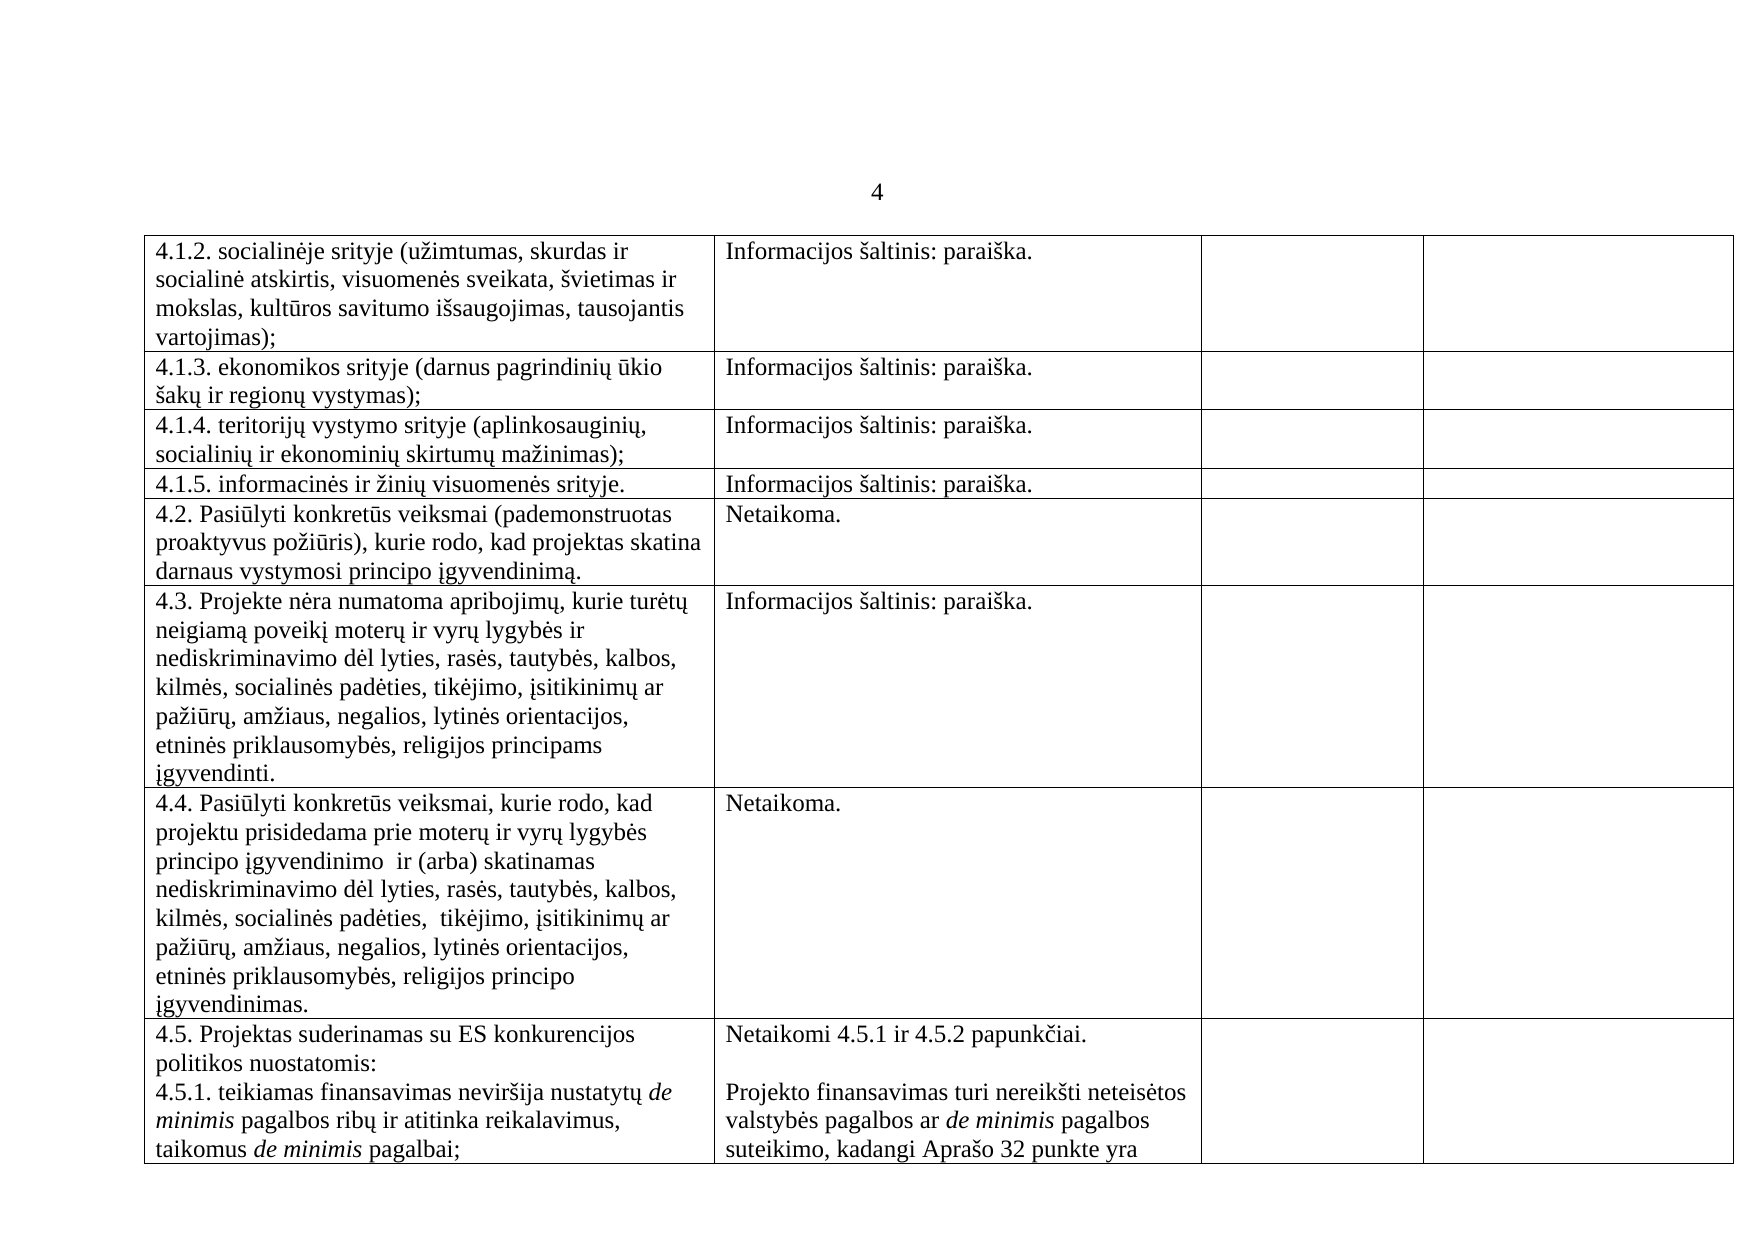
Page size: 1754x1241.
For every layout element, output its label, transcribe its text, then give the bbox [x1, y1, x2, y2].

table_cell Netaikoma. [715, 788, 1201, 1018]
table_cell [1424, 469, 1733, 498]
table_cell [1424, 788, 1733, 1018]
table_cell 4.4. Pasiūlyti konkretūs veiksmai, kurie rodo, kad projektu prisidedama prie moterų ir vyrų lygybės principo įgyvendinimo ir (arba) skatinamas nediskriminavimo dėl lyties, rasės, tautybės, kalbos, kilmės, socialinės padėties, tikėjimo, įsitikinimų ar pažiūrų, amžiaus, negalios, lytinės orientacijos, etninės priklausomybės, religijos principo įgyvendinimas. [145, 788, 714, 1018]
table_cell 4.2. Pasiūlyti konkretūs veiksmai (pademonstruotas proaktyvus požiūris), kurie rodo, kad projektas skatina darnaus vystymosi principo įgyvendinimą. [145, 499, 714, 585]
table_cell 4.5. Projektas suderinamas su ES konkurencijos politikos nuostatomis: 4.5.1. teikiamas finansavimas neviršija nustatytų de minimis pagalbos ribų ir atitinka reikalavimus, taikomus de minimis pagalbai; [145, 1019, 714, 1163]
table_cell [1424, 236, 1733, 351]
table_cell [1202, 499, 1423, 585]
table_cell [1202, 352, 1423, 409]
table_cell Informacijos šaltinis: paraiška. [715, 586, 1201, 787]
table_cell 4.3. Projekte nėra numatoma apribojimų, kurie turėtų neigiamą poveikį moterų ir vyrų lygybės ir nediskriminavimo dėl lyties, rasės, tautybės, kalbos, kilmės, socialinės padėties, tikėjimo, įsitikinimų ar pažiūrų, amžiaus, negalios, lytinės orientacijos, etninės priklausomybės, religijos principams įgyvendinti. [145, 586, 714, 787]
table_cell [1424, 410, 1733, 468]
table_cell [1202, 410, 1423, 468]
table_cell Informacijos šaltinis: paraiška. [715, 410, 1201, 468]
table_cell [1424, 352, 1733, 409]
table_cell 4.1.4. teritorijų vystymo srityje (aplinkosauginių, socialinių ir ekonominių skirtumų mažinimas); [145, 410, 714, 468]
table_cell [1202, 469, 1423, 498]
table_cell Informacijos šaltinis: paraiška. [715, 236, 1201, 351]
table_cell [1424, 1019, 1733, 1163]
table_cell [1202, 1019, 1423, 1163]
table_cell 4.1.3. ekonomikos srityje (darnus pagrindinių ūkio šakų ir regionų vystymas); [145, 352, 714, 409]
table_cell Informacijos šaltinis: paraiška. [715, 469, 1201, 498]
table_cell [1202, 788, 1423, 1018]
table_cell [1202, 586, 1423, 787]
table_cell Netaikomi 4.5.1 ir 4.5.2 papunkčiai. Projekto finansavimas turi nereikšti neteisėtos valstybės pagalbos ar de minimis pagalbos suteikimo, kadangi Aprašo 32 punkte yra [715, 1019, 1201, 1163]
table_cell [1424, 586, 1733, 787]
table_cell 4.1.5. informacinės ir žinių visuomenės srityje. [145, 469, 714, 498]
table_cell 4.1.2. socialinėje srityje (užimtumas, skurdas ir socialinė atskirtis, visuomenės sveikata, švietimas ir mokslas, kultūros savitumo išsaugojimas, tausojantis vartojimas); [145, 236, 714, 351]
table_cell [1202, 236, 1423, 351]
table_cell Netaikoma. [715, 499, 1201, 585]
table_cell Informacijos šaltinis: paraiška. [715, 352, 1201, 409]
table_cell [1424, 499, 1733, 585]
